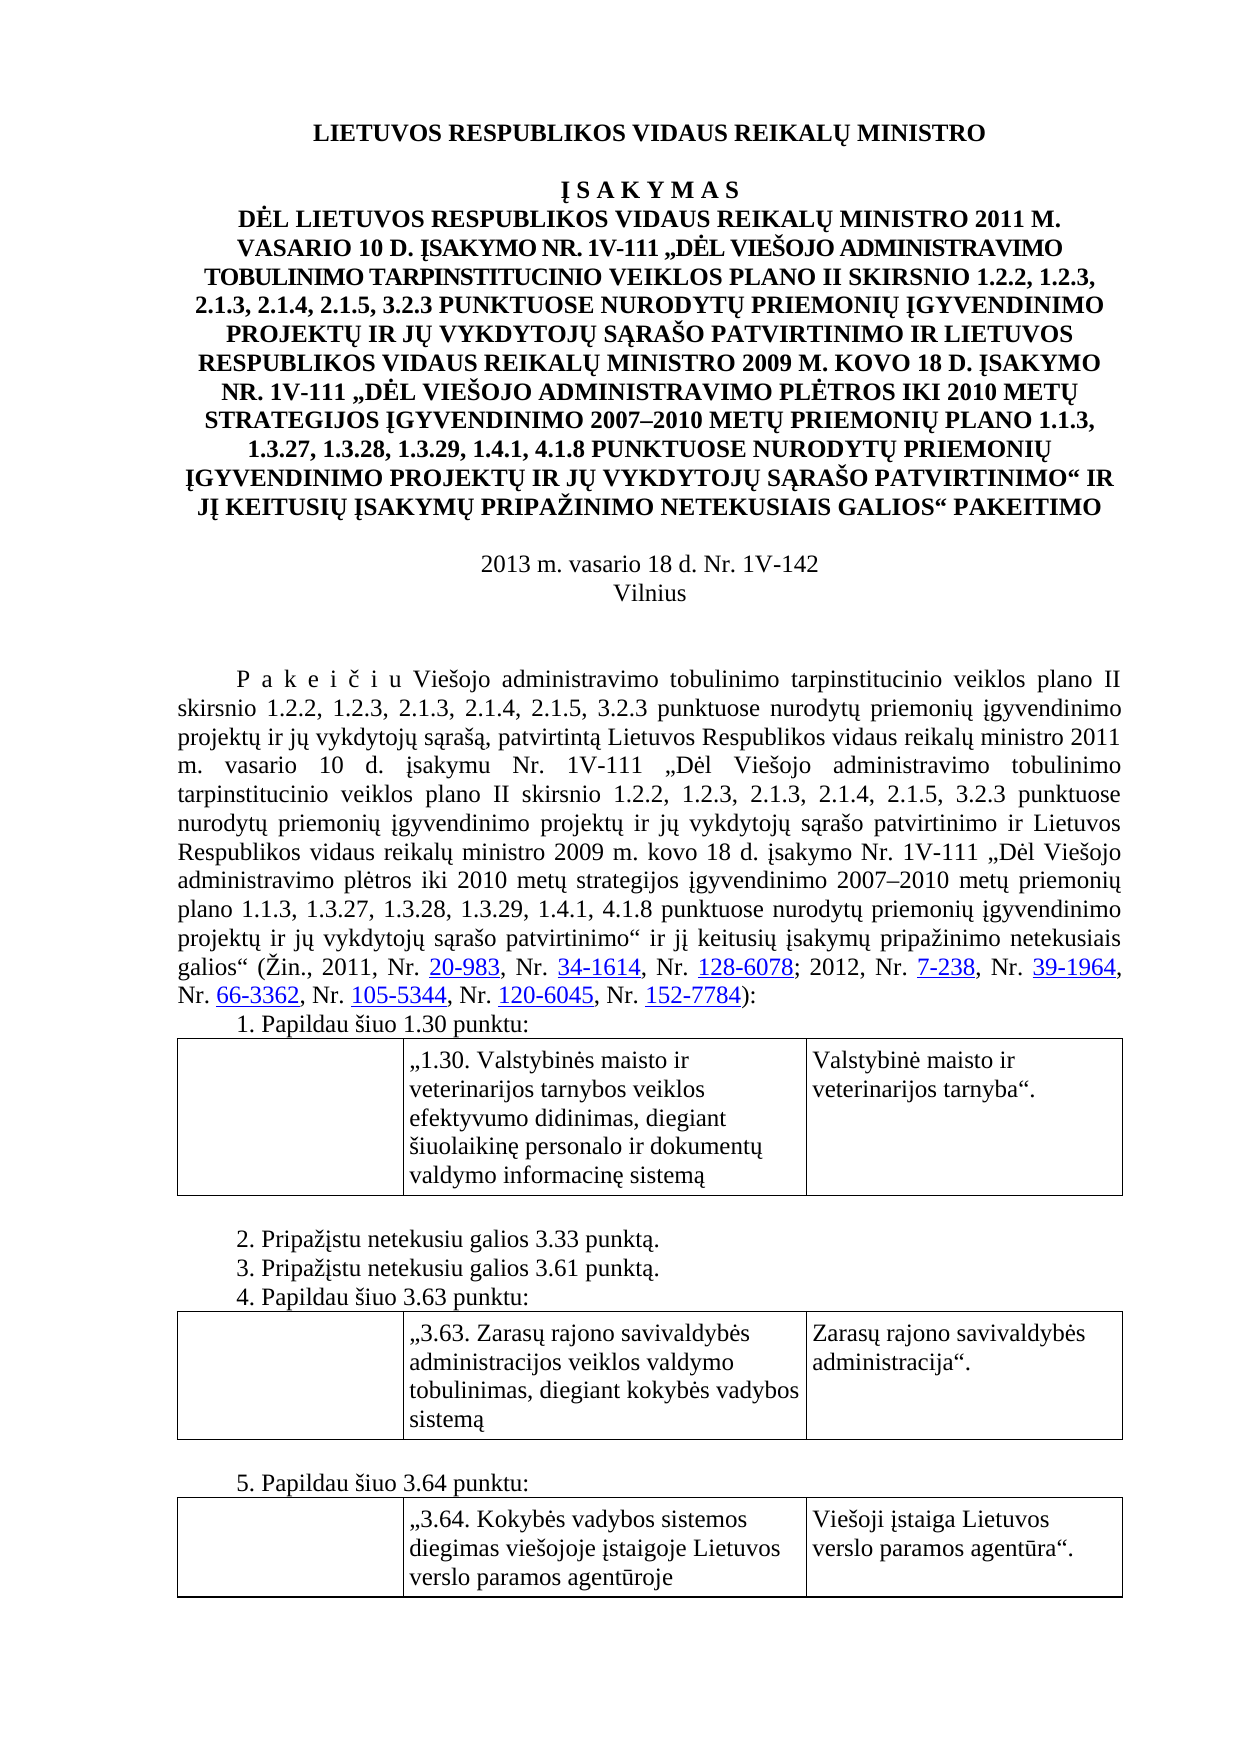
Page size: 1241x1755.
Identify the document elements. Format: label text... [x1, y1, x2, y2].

table_header Valstybinė maisto ir veterinarijos tarnyba“. [807, 1039, 1122, 1195]
table_header „3.64. Kokybės vadybos sistemos diegimas viešojoje įstaigoje Lietuvos verslo paramos agentūroje [404, 1498, 806, 1596]
table_header [178, 1498, 403, 1596]
text 3. Pripažįstu netekusiu galios 3.61 punktą. [177, 1253, 1122, 1282]
text 5. Papildau šiuo 3.64 punktu: [177, 1468, 1122, 1497]
text Į S A K Y M A S [177, 176, 1122, 204]
text 2. Pripažįstu netekusiu galios 3.33 punktą. [177, 1224, 1122, 1253]
table_header Viešoji įstaiga Lietuvos verslo paramos agentūra“. [807, 1498, 1122, 1596]
text 2013 m. vasario 18 d. Nr. 1V-142 [177, 549, 1122, 578]
text DĖL LIETUVOS RESPUBLIKOS VIDAUS REIKALŲ MINISTRO 2011 M. vasariO 10 D. ĮSAKYMO Nr. 1V-111 „DĖL VIEŠOJO ADMINISTRAVIMO TOBULINIMO TARPINSTITUCINIO VEIKLOS PLANO II SKIRSNIO 1.2.2, 1.2.3, 2.1.3, 2.1.4, 2.1.5, 3.2.3 PUNKTUOSE NURODYTŲ PRIEMONIŲ ĮGYVENDINIMO PROJEKTŲ IR JŲ VYKDYTOJŲ SĄRAŠO PATVIRTINIMO IR LIETUVOS RESPUBLIKOS VIDAUS REIKALŲ MINISTRO 2009 M. KOVO 18 D. ĮSAKYMO Nr. 1V-111 „DĖL VIEŠOJO ADMINISTRAVIMO PLĖTROS IKI 2010 METŲ STRATEGIJOS ĮGYVENDINIMO 2007–2010 METŲ PRIEMONIŲ PLANO 1.1.3, 1.3.27, 1.3.28, 1.3.29, 1.4.1, 4.1.8 PUNKTUOSE NURODYTŲ PRIEMONIŲ ĮGYVENDINIMO PROJEKTŲ IR JŲ VYKDYTOJŲ SĄRAŠO PATVIRTINIMO“ IR JĮ KEITUSIŲ ĮSAKYMŲ PRIPAŽINIMO NETEKUSIAIS GALIOS“ PAKEITIMO [177, 204, 1122, 521]
text 1. Papildau šiuo 1.30 punktu: [177, 1009, 1122, 1038]
table_header „3.63. Zarasų rajono savivaldybės administracijos veiklos valdymo tobulinimas, diegiant kokybės vadybos sistemą [404, 1312, 806, 1439]
text P a k e i č i u Viešojo administravimo tobulinimo tarpinstitucinio veiklos plano II skirsnio 1.2.2, 1.2.3, 2.1.3, 2.1.4, 2.1.5, 3.2.3 punktuose nurodytų priemonių įgyvendinimo projektų ir jų vykdytojų sąrašą, patvirtintą Lietuvos Respublikos vidaus reikalų ministro 2011 m. vasario 10 d. įsakymu Nr. 1V-111 „Dėl Viešojo administravimo tobulinimo tarpinstitucinio veiklos plano II skirsnio 1.2.2, 1.2.3, 2.1.3, 2.1.4, 2.1.5, 3.2.3 punktuose nurodytų priemonių įgyvendinimo projektų ir jų vykdytojų sąrašo patvirtinimo ir Lietuvos Respublikos vidaus reikalų ministro 2009 m. kovo 18 d. įsakymo Nr. 1V-111 „Dėl Viešojo administravimo plėtros iki 2010 metų strategijos įgyvendinimo 2007–2010 metų priemonių plano 1.1.3, 1.3.27, 1.3.28, 1.3.29, 1.4.1, 4.1.8 punktuose nurodytų priemonių įgyvendinimo projektų ir jų vykdytojų sąrašo patvirtinimo“ ir jį keitusių įsakymų pripažinimo netekusiais galios“ (Žin., 2011, Nr. 20-983, Nr. 34-1614, Nr. 128-6078; 2012, Nr. 7-238, Nr. 39-1964, Nr. 66-3362, Nr. 105-5344, Nr. 120-6045, Nr. 152-7784): [177, 664, 1122, 1009]
text Vilnius [177, 578, 1122, 607]
table_header [178, 1039, 403, 1195]
table_header Zarasų rajono savivaldybės administracija“. [807, 1312, 1122, 1439]
text 4. Papildau šiuo 3.63 punktu: [177, 1282, 1122, 1311]
table_header [178, 1312, 403, 1439]
text LIETUVOS RESPUBLIKOS VIDAUS REIKALŲ MINISTRO [177, 118, 1122, 147]
table_header „1.30. Valstybinės maisto ir veterinarijos tarnybos veiklos efektyvumo didinimas, diegiant šiuolaikinę personalo ir dokumentų valdymo informacinę sistemą [404, 1039, 806, 1195]
